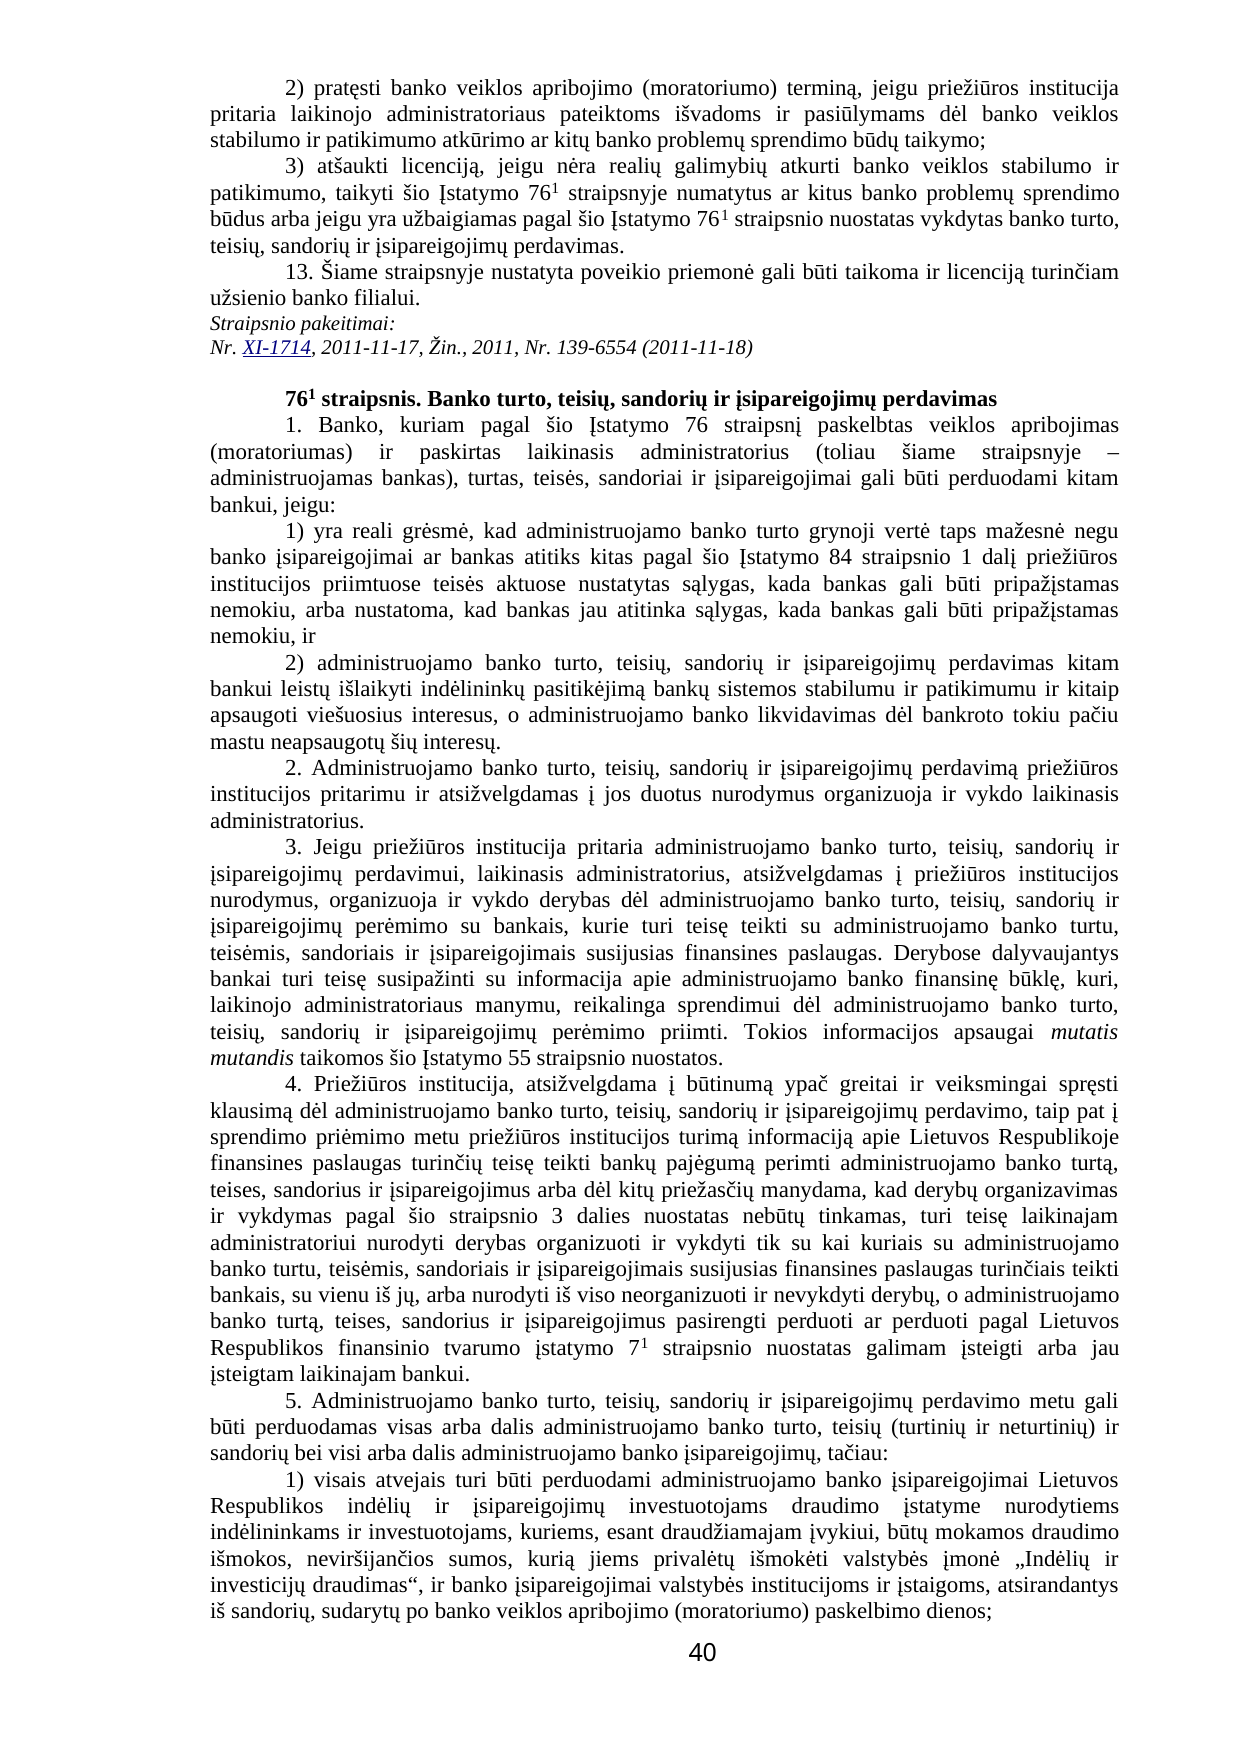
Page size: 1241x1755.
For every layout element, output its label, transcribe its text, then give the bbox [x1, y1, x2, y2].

text 1. Banko, kuriam pagal šio Įstatymo 76 straipsnį paskelbtas veiklos apribojimas (moratoriumas) ir paskirtas laikinasis administratorius (toliau šiame straipsnyje – administruojamas bankas), turtas, teisės, sandoriai ir įsipareigojimai gali būti perduodami kitam bankui, jeigu: [210, 412, 1120, 517]
text 3. Jeigu priežiūros institucija pritaria administruojamo banko turto, teisių, sandorių ir įsipareigojimų perdavimui, laikinasis administratorius, atsižvelgdamas į priežiūros institucijos nurodymus, organizuoja ir vykdo derybas dėl administruojamo banko turto, teisių, sandorių ir įsipareigojimų perėmimo su bankais, kurie turi teisę teikti su administruojamo banko turtu, teisėmis, sandoriais ir įsipareigojimais susijusias finansines paslaugas. Derybose dalyvaujantys bankai turi teisę susipažinti su informacija apie administruojamo banko finansinę būklę, kuri, laikinojo administratoriaus manymu, reikalinga sprendimui dėl administruojamo banko turto, teisių, sandorių ir įsipareigojimų perėmimo priimti. Tokios informacijos apsaugai mutatis mutandis taikomos šio Įstatymo 55 straipsnio nuostatos. [210, 833, 1120, 1070]
text 2. Administruojamo banko turto, teisių, sandorių ir įsipareigojimų perdavimą priežiūros institucijos pritarimu ir atsižvelgdamas į jos duotus nurodymus organizuoja ir vykdo laikinasis administratorius. [210, 754, 1120, 833]
text 13. Šiame straipsnyje nustatyta poveikio priemonė gali būti taikoma ir licenciją turinčiam užsienio banko filialui. [210, 258, 1120, 311]
text 4. Priežiūros institucija, atsižvelgdama į būtinumą ypač greitai ir veiksmingai spręsti klausimą dėl administruojamo banko turto, teisių, sandorių ir įsipareigojimų perdavimo, taip pat į sprendimo priėmimo metu priežiūros institucijos turimą informaciją apie Lietuvos Respublikoje finansines paslaugas turinčių teisę teikti bankų pajėgumą perimti administruojamo banko turtą, teises, sandorius ir įsipareigojimus arba dėl kitų priežasčių manydama, kad derybų organizavimas ir vykdymas pagal šio straipsnio 3 dalies nuostatas nebūtų tinkamas, turi teisę laikinajam administratoriui nurodyti derybas organizuoti ir vykdyti tik su kai kuriais su administruojamo banko turtu, teisėmis, sandoriais ir įsipareigojimais susijusias finansines paslaugas turinčiais teikti bankais, su vienu iš jų, arba nurodyti iš viso neorganizuoti ir nevykdyti derybų, o administruojamo banko turtą, teises, sandorius ir įsipareigojimus pasirengti perduoti ar perduoti pagal Lietuvos Respublikos finansinio tvarumo įstatymo 71 straipsnio nuostatas galimam įsteigti arba jau įsteigtam laikinajam bankui. [210, 1070, 1120, 1387]
text 2) administruojamo banko turto, teisių, sandorių ir įsipareigojimų perdavimas kitam bankui leistų išlaikyti indėlininkų pasitikėjimą bankų sistemos stabilumu ir patikimumu ir kitaip apsaugoti viešuosius interesus, o administruojamo banko likvidavimas dėl bankroto tokiu pačiu mastu neapsaugotų šių interesų. [210, 649, 1120, 754]
text 761 straipsnis. Banko turto, teisių, sandorių ir įsipareigojimų perdavimas [210, 385, 1120, 412]
text 3) atšaukti licenciją, jeigu nėra realių galimybių atkurti banko veiklos stabilumo ir patikimumo, taikyti šio Įstatymo 761 straipsnyje numatytus ar kitus banko problemų sprendimo būdus arba jeigu yra užbaigiamas pagal šio Įstatymo 761 straipsnio nuostatas vykdytas banko turto, teisių, sandorių ir įsipareigojimų perdavimas. [210, 153, 1120, 258]
text Nr. XI-1714, 2011-11-17, Žin., 2011, Nr. 139-6554 (2011-11-18) [210, 335, 1120, 359]
text 1) yra reali grėsmė, kad administruojamo banko turto grynoji vertė taps mažesnė negu banko įsipareigojimai ar bankas atitiks kitas pagal šio Įstatymo 84 straipsnio 1 dalį priežiūros institucijos priimtuose teisės aktuose nustatytas sąlygas, kada bankas gali būti pripažįstamas nemokiu, arba nustatoma, kad bankas jau atitinka sąlygas, kada bankas gali būti pripažįstamas nemokiu, ir [210, 517, 1120, 649]
text 1) visais atvejais turi būti perduodami administruojamo banko įsipareigojimai Lietuvos Respublikos indėlių ir įsipareigojimų investuotojams draudimo įstatyme nurodytiems indėlininkams ir investuotojams, kuriems, esant draudžiamajam įvykiui, būtų mokamos draudimo išmokos, neviršijančios sumos, kurią jiems privalėtų išmokėti valstybės įmonė „Indėlių ir investicijų draudimas“, ir banko įsipareigojimai valstybės institucijoms ir įstaigoms, atsirandantys iš sandorių, sudarytų po banko veiklos apribojimo (moratoriumo) paskelbimo dienos; [210, 1466, 1120, 1624]
text Straipsnio pakeitimai: [210, 311, 1120, 335]
text 5. Administruojamo banko turto, teisių, sandorių ir įsipareigojimų perdavimo metu gali būti perduodamas visas arba dalis administruojamo banko turto, teisių (turtinių ir neturtinių) ir sandorių bei visi arba dalis administruojamo banko įsipareigojimų, tačiau: [210, 1387, 1120, 1466]
text 2) pratęsti banko veiklos apribojimo (moratoriumo) terminą, jeigu priežiūros institucija pritaria laikinojo administratoriaus pateiktoms išvadoms ir pasiūlymams dėl banko veiklos stabilumo ir patikimumo atkūrimo ar kitų banko problemų sprendimo būdų taikymo; [210, 73, 1120, 153]
